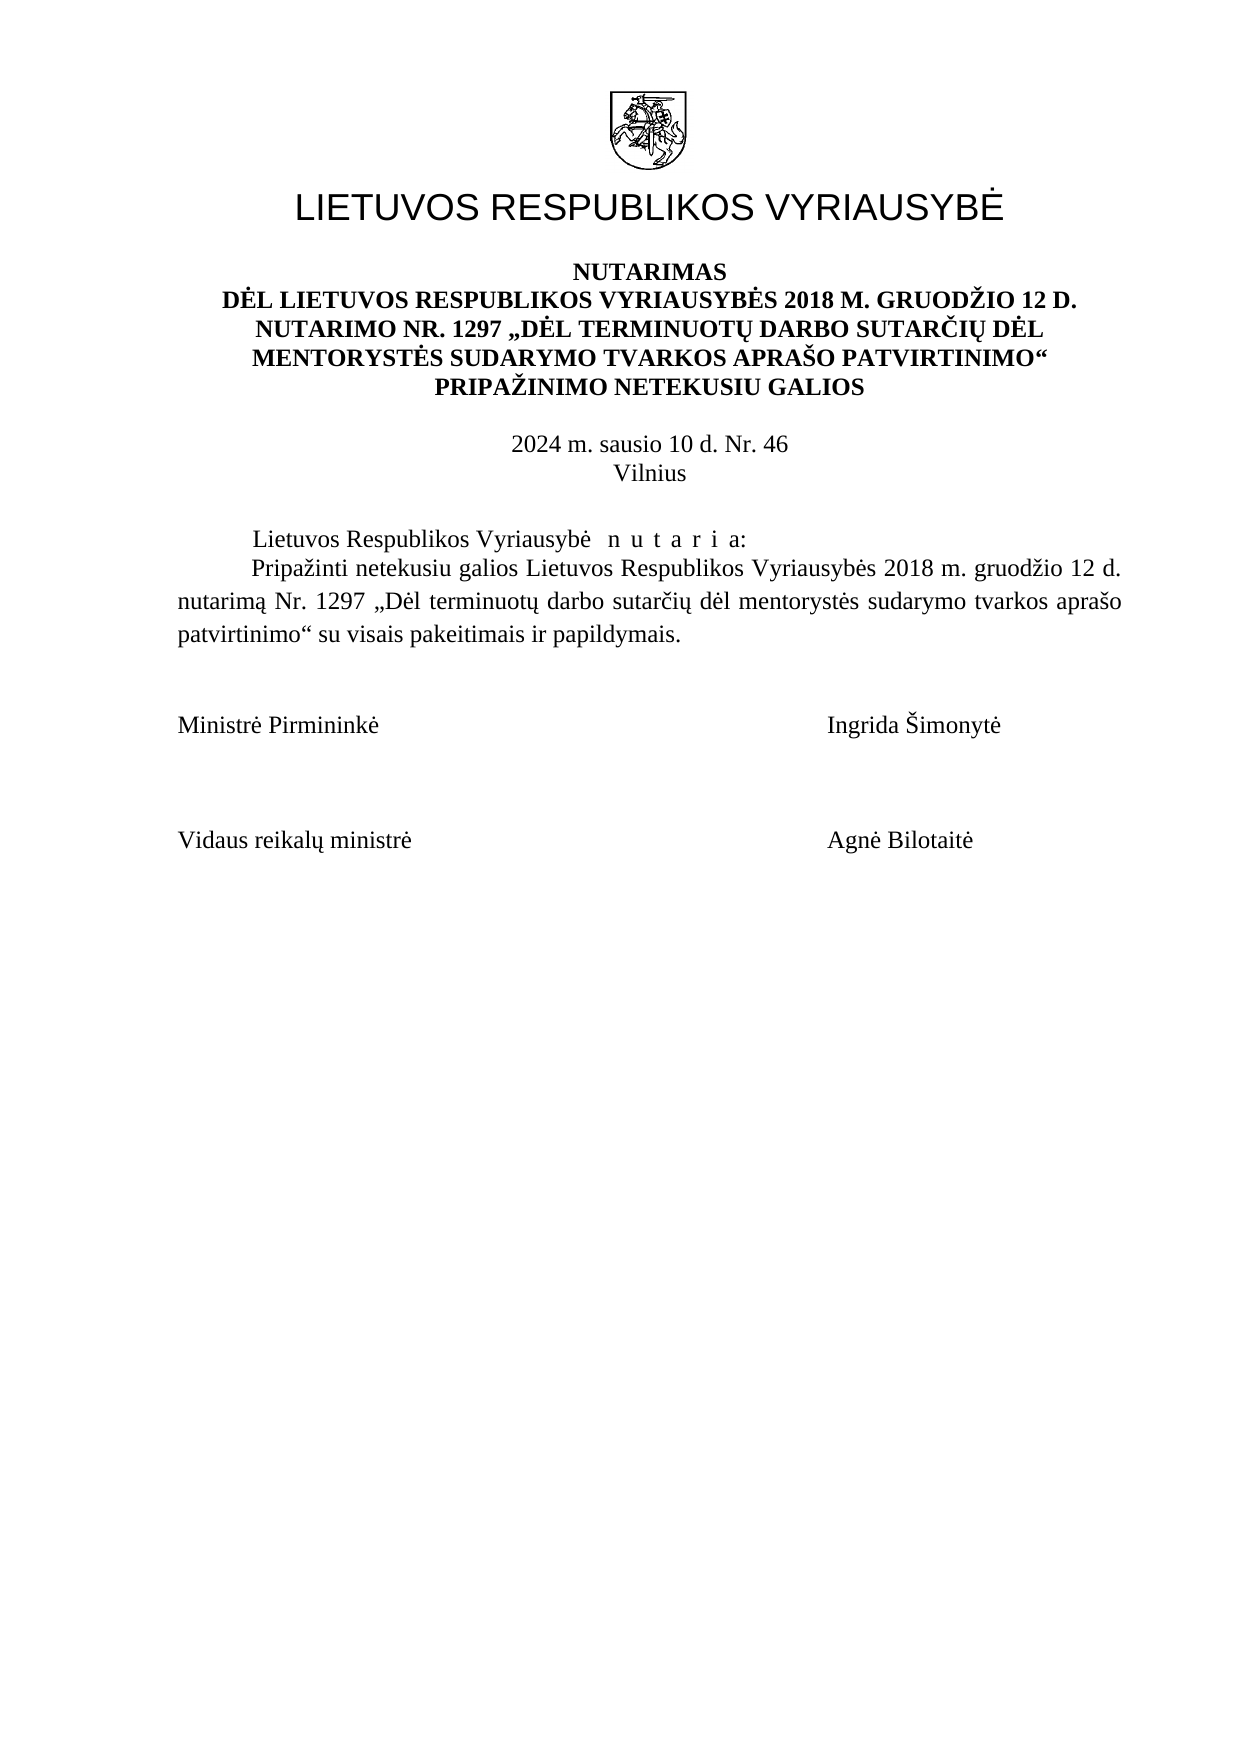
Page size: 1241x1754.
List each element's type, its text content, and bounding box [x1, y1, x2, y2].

text Ministrė Pirmininkė Ingrida Šimonytė [177, 710, 1122, 738]
text Pripažinti netekusiu galios Lietuvos Respublikos Vyriausybės 2018 m. gruodžio 12 d. nutarimą Nr. 1297 „Dėl terminuotų darbo sutarčių dėl mentorystės sudarymo tvarkos aprašo patvirtinimo“ su visais pakeitimais ir papildymais. [177, 553, 1122, 648]
text nutarimas [177, 257, 1122, 286]
text Lietuvos Respublikos Vyriausybė nutaria: [177, 516, 1122, 553]
text Vidaus reikalų ministrė Agnė Bilotaitė [177, 825, 1122, 853]
text Vilnius [177, 458, 1122, 487]
text DĖL LIETUVOS RESPUBLIKOS VYRIAUSYBĖS 2018 M. GRUODŽIO 12 D. NUTARIMO NR. 1297 „DĖL TERMINUOTŲ DARBO SUTARČIŲ DĖL MENTORYSTĖS SUDARYMO TVARKOS APRAŠO PATVIRTINIMO“ PRIPAŽINIMO NETEKUSIU GALIOS [177, 286, 1122, 401]
text 2024 m. sausio 10 d. Nr. 46 [177, 429, 1122, 458]
text Lietuvos Respublikos Vyriausybė [177, 185, 1122, 228]
